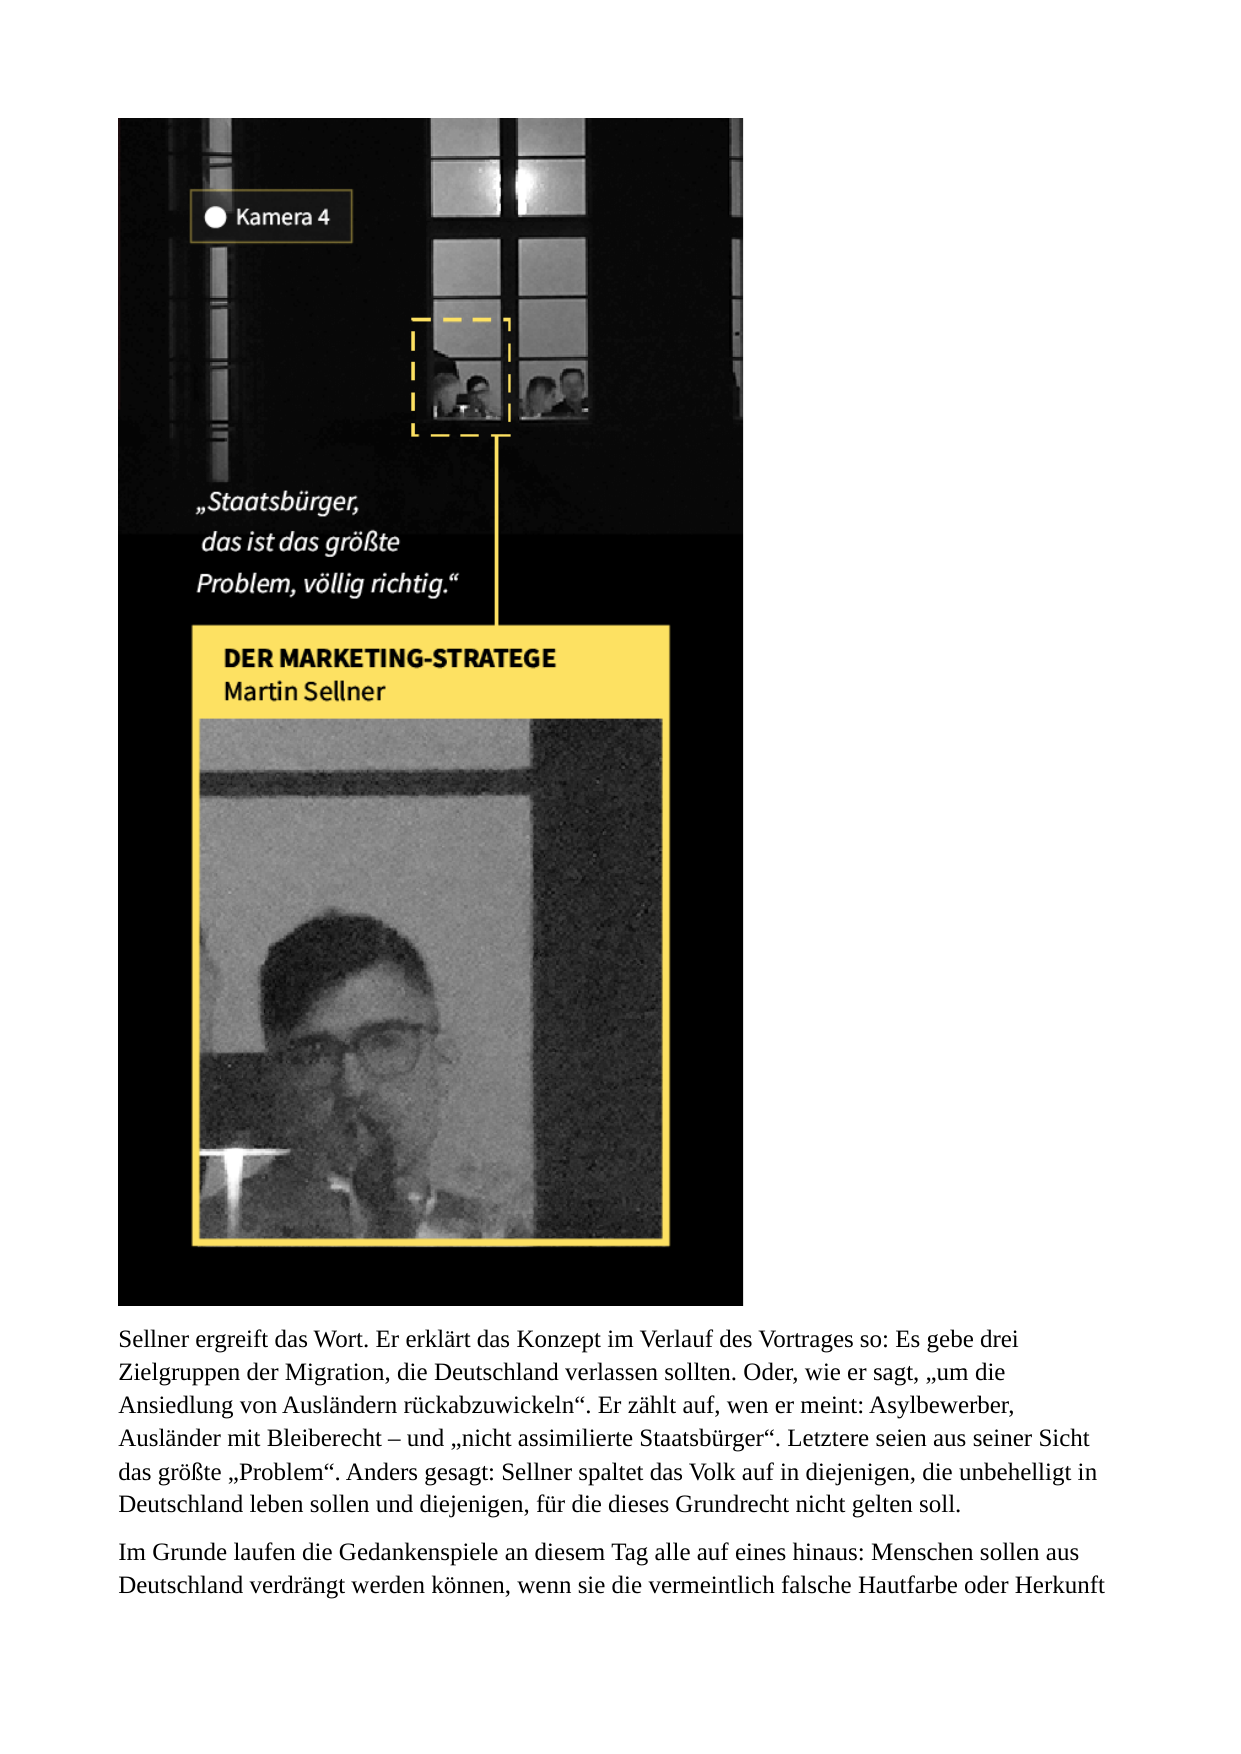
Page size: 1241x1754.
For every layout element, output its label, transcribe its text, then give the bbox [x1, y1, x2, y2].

text Sellner ergreift das Wort. Er erklärt das Konzept im Verlauf des Vortrages so: Es gebe drei Zielgruppen der Migration, die Deutschland verlassen sollten. Oder, wie er sagt, „um die Ansiedlung von Ausländern rückabzuwickeln“. Er zählt auf, wen er meint: Asylbewerber, Ausländer mit Bleiberecht – und „nicht assimilierte Staatsbürger“. Letztere seien aus seiner Sicht das größte „Problem“. Anders gesagt: Sellner spaltet das Volk auf in diejenigen, die unbehelligt in Deutschland leben sollen und diejenigen, für die dieses Grundrecht nicht gelten soll. [118, 1324, 1122, 1518]
picture [118, 118, 744, 1306]
text Im Grunde laufen die Gedankenspiele an diesem Tag alle auf eines hinaus: Menschen sollen aus Deutschland verdrängt werden können, wenn sie die vermeintlich falsche Hautfarbe oder Herkunft [118, 1537, 1122, 1599]
